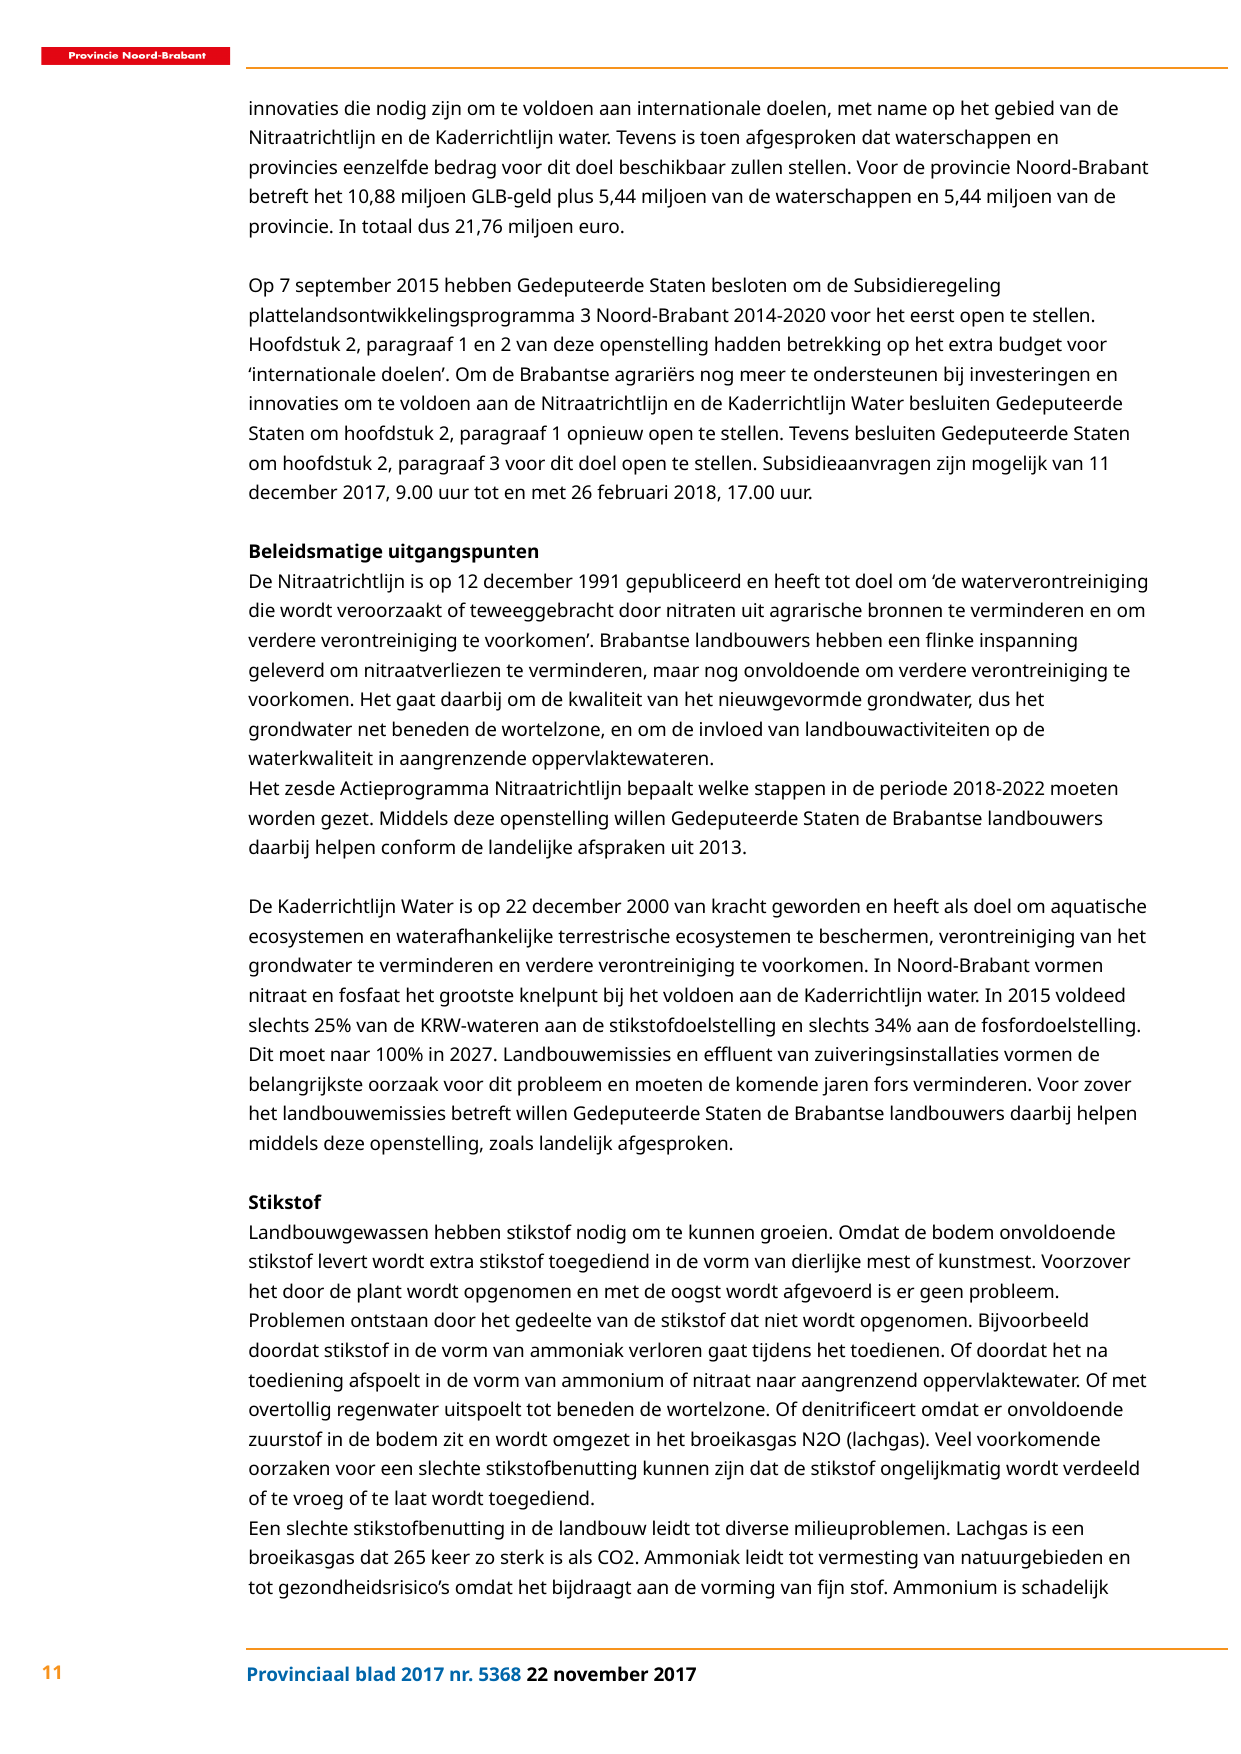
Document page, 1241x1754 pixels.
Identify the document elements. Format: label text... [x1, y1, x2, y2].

text Landbouwgewassen hebben stikstof nodig om te kunnen groeien. Omdat de bodem onvoldoende stikstof levert wordt extra stikstof toegediend in de vorm van dierlijke mest of kunstmest. Voorzover het door de plant wordt opgenomen en met de oogst wordt afgevoerd is er geen probleem. Problemen ontstaan door het gedeelte van de stikstof dat niet wordt opgenomen. Bijvoorbeeld doordat stikstof in de vorm van ammoniak verloren gaat tijdens het toedienen. Of doordat het na toediening afspoelt in de vorm van ammonium of nitraat naar aangrenzend oppervlaktewater. Of met overtollig regenwater uitspoelt tot beneden de wortelzone. Of denitrificeert omdat er onvoldoende zuurstof in de bodem zit en wordt omgezet in het broeikasgas N2O (lachgas). Veel voorkomende oorzaken voor een slechte stikstofbenutting kunnen zijn dat de stikstof ongelijkmatig wordt verdeeld of te vroeg of te laat wordt toegediend. [248, 1219, 1152, 1511]
text Beleidsmatige uitgangspunten [248, 538, 1152, 564]
text De Kaderrichtlijn Water is op 22 december 2000 van kracht geworden en heeft als doel om aquatische ecosystemen en waterafhankelijke terrestrische ecosystemen te beschermen, verontreiniging van het grondwater te verminderen en verdere verontreiniging te voorkomen. In Noord-Brabant vormen nitraat en fosfaat het grootste knelpunt bij het voldoen aan de Kaderrichtlijn water. In 2015 voldeed slechts 25% van de KRW-wateren aan de stikstofdoelstelling en slechts 34% aan de fosfordoelstelling. Dit moet naar 100% in 2027. Landbouwemissies en effluent van zuiveringsinstallaties vormen de belangrijkste oorzaak voor dit probleem en moeten de komende jaren fors verminderen. Voor zover het landbouwemissies betreft willen Gedeputeerde Staten de Brabantse landbouwers daarbij helpen middels deze openstelling, zoals landelijk afgesproken. [248, 893, 1152, 1156]
text De Nitraatrichtlijn is op 12 december 1991 gepubliceerd en heeft tot doel om ‘de waterverontreiniging die wordt veroorzaakt of teweeggebracht door nitraten uit agrarische bronnen te verminderen en om verdere verontreiniging te voorkomen’. Brabantse landbouwers hebben een flinke inspanning geleverd om nitraatverliezen te verminderen, maar nog onvoldoende om verdere verontreiniging te voorkomen. Het gaat daarbij om de kwaliteit van het nieuwgevormde grondwater, dus het grondwater net beneden de wortelzone, en om de invloed van landbouwactiviteiten op de waterkwaliteit in aangrenzende oppervlaktewateren. [248, 568, 1152, 771]
text Een slechte stikstofbenutting in de landbouw leidt tot diverse milieuproblemen. Lachgas is een broeikasgas dat 265 keer zo sterk is als CO2. Ammoniak leidt tot vermesting van natuurgebieden en tot gezondheidsrisico’s omdat het bijdraagt aan de vorming van fijn stof. Ammonium is schadelijk [248, 1515, 1152, 1600]
text Op 7 september 2015 hebben Gedeputeerde Staten besloten om de Subsidieregeling plattelandsontwikkelingsprogramma 3 Noord-Brabant 2014-2020 voor het eerst open te stellen. Hoofdstuk 2, paragraaf 1 en 2 van deze openstelling hadden betrekking op het extra budget voor ‘internationale doelen’. Om de Brabantse agrariërs nog meer te ondersteunen bij investeringen en innovaties om te voldoen aan de Nitraatrichtlijn en de Kaderrichtlijn Water besluiten Gedeputeerde Staten om hoofdstuk 2, paragraaf 1 opnieuw open te stellen. Tevens besluiten Gedeputeerde Staten om hoofdstuk 2, paragraaf 3 voor dit doel open te stellen. Subsidieaanvragen zijn mogelijk van 11 december 2017, 9.00 uur tot en met 26 februari 2018, 17.00 uur. [248, 272, 1152, 505]
text innovaties die nodig zijn om te voldoen aan internationale doelen, met name op het gebied van de Nitraatrichtlijn en de Kaderrichtlijn water. Tevens is toen afgesproken dat waterschappen en provincies eenzelfde bedrag voor dit doel beschikbaar zullen stellen. Voor de provincie Noord-Brabant betreft het 10,88 miljoen GLB-geld plus 5,44 miljoen van de waterschappen en 5,44 miljoen van de provincie. In totaal dus 21,76 miljoen euro. [248, 95, 1152, 239]
text Stikstof [248, 1189, 1152, 1215]
picture [41, 47, 231, 65]
text Het zesde Actieprogramma Nitraatrichtlijn bepaalt welke stappen in de periode 2018-2022 moeten worden gezet. Middels deze openstelling willen Gedeputeerde Staten de Brabantse landbouwers daarbij helpen conform de landelijke afspraken uit 2013. [248, 775, 1152, 860]
